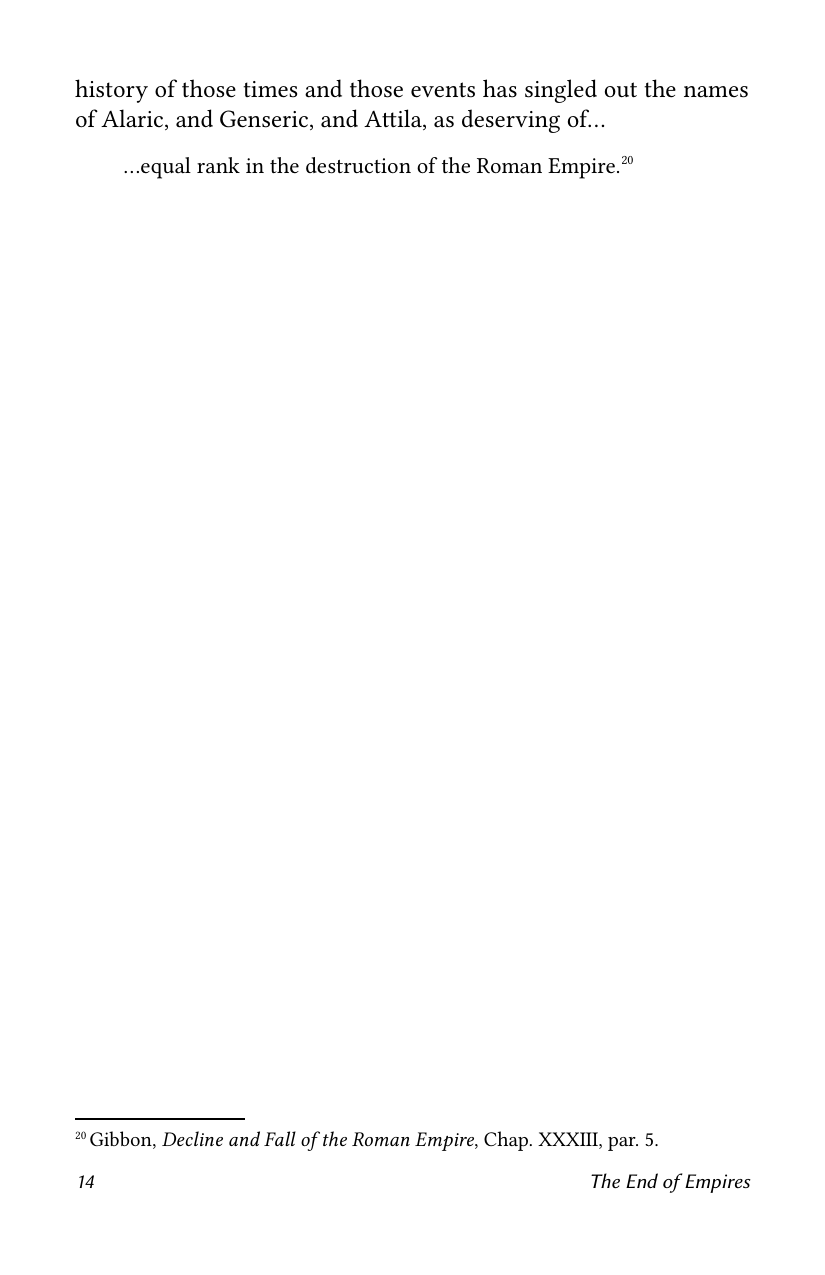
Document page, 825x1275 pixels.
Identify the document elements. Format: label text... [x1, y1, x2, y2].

text Gibbon, Decline and Fall of the Roman Empire, Chap. XXXIII, par. 5. [75, 1128, 750, 1152]
text ...equal rank in the destruction of the Roman Empire. [105, 153, 720, 179]
text history of those times and those events has singled out the names of Alaric, and Genseric, and Attila, as deserving of… [75, 75, 750, 133]
